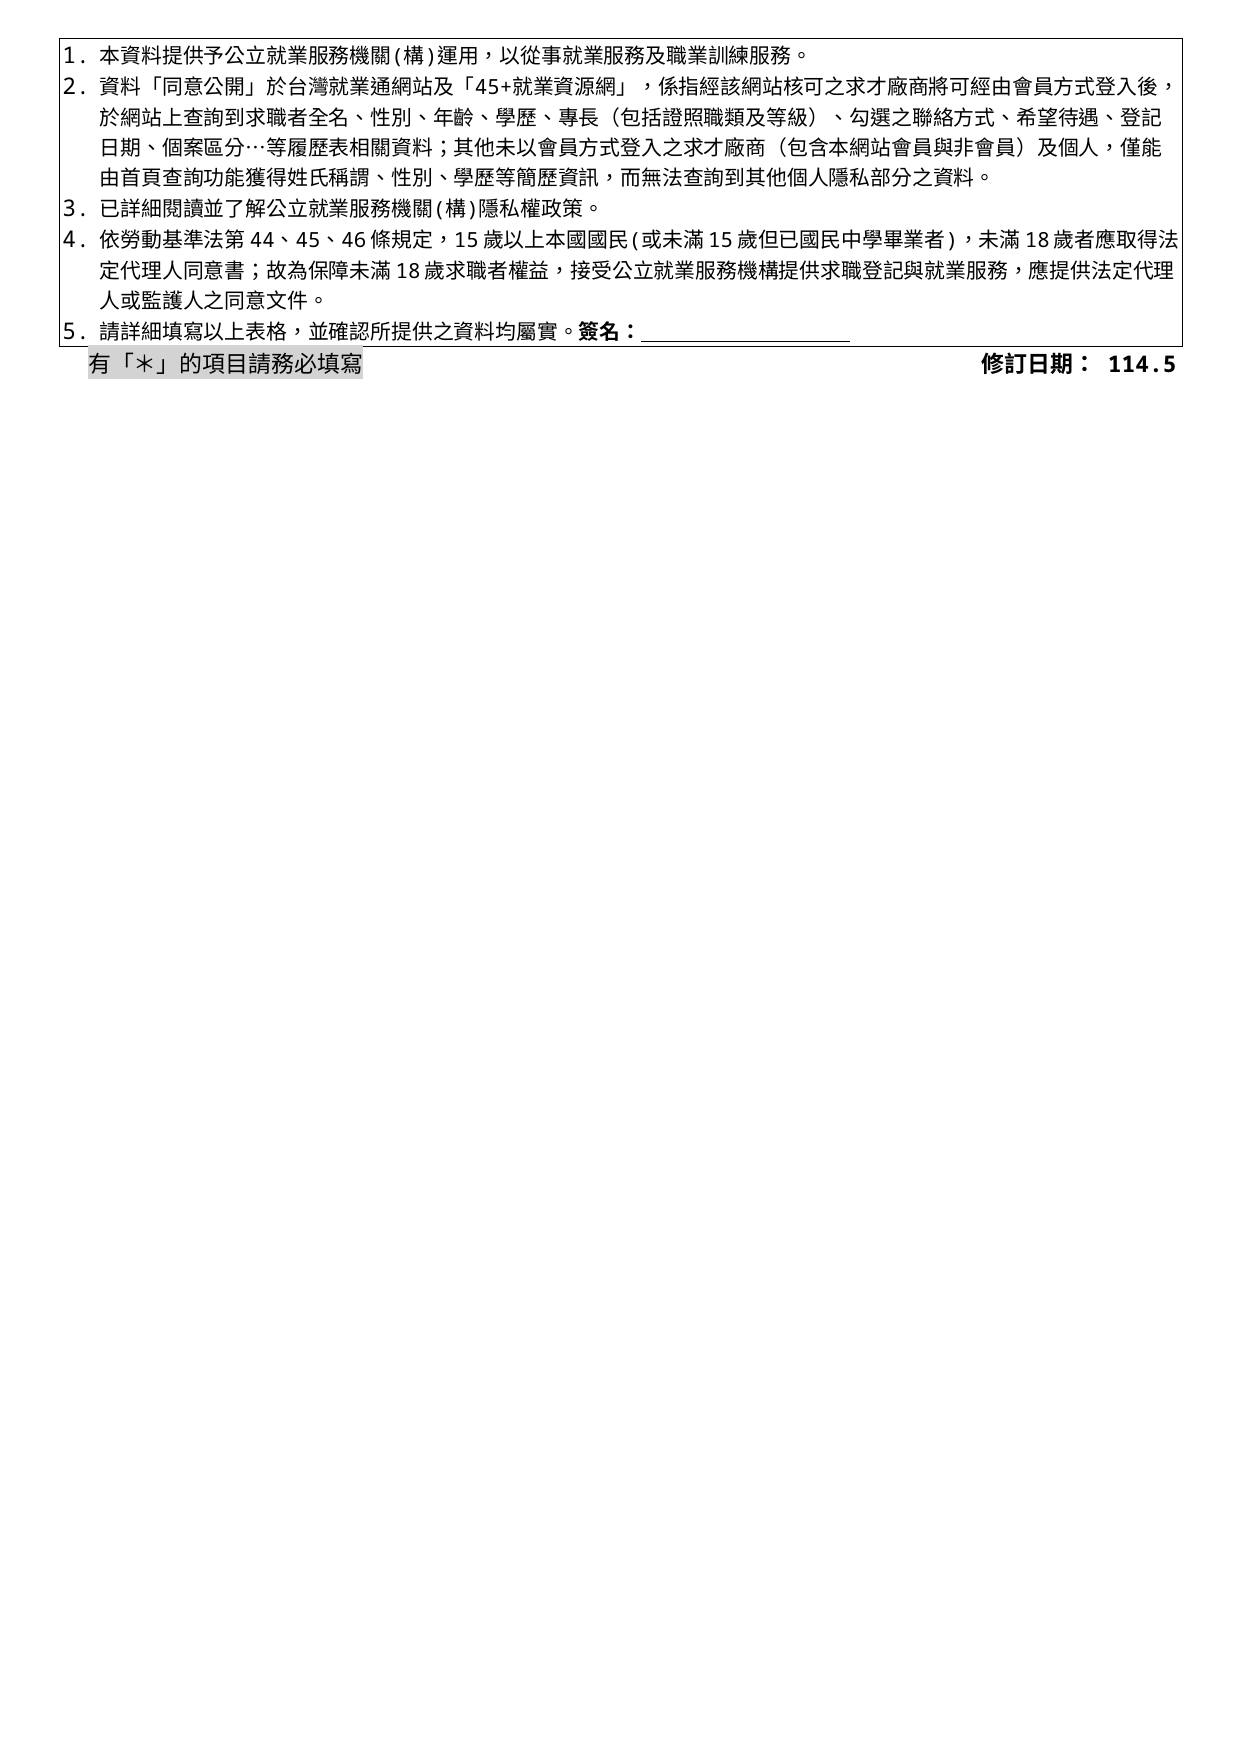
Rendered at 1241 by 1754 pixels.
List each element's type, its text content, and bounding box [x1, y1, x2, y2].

table_cell 本資料提供予公立就業服務機關(構)運用，以從事就業服務及職業訓練服務。 資料「同意公開」於台灣就業通網站及「45+就業資源網」，係指經該網站核可之求才廠商將可經由會員方式登入後，於網站上查詢到求職者全名、性別、年齡、學歷、專長（包括證照職類及等級）、勾選之聯絡方式、希望待遇、登記日期、個案區分…等履歷表相關資料；其他未以會員方式登入之求才廠商（包含本網站會員與非會員）及個人，僅能由首頁查詢功能獲得姓氏稱謂、性別、學歷等簡歷資訊，而無法查詢到其他個人隱私部分之資料。 已詳細閱讀並了解公立就業服務機關(構)隱私權政策。 依勞動基準法第44、45、46條規定，15歲以上本國國民(或未滿15歲但已國民中學畢業者)，未滿18歲者應取得法定代理人同意書；故為保障未滿18歲求職者權益，接受公立就業服務機構提供求職登記與就業服務，應提供法定代理人或監護人之同意文件。 請詳細填寫以上表格，並確認所提供之資料均屬實。簽名： [60, 39, 1182, 346]
text 有「＊」的項目請務必填寫 修訂日期： 114.5 [59, 347, 1181, 378]
